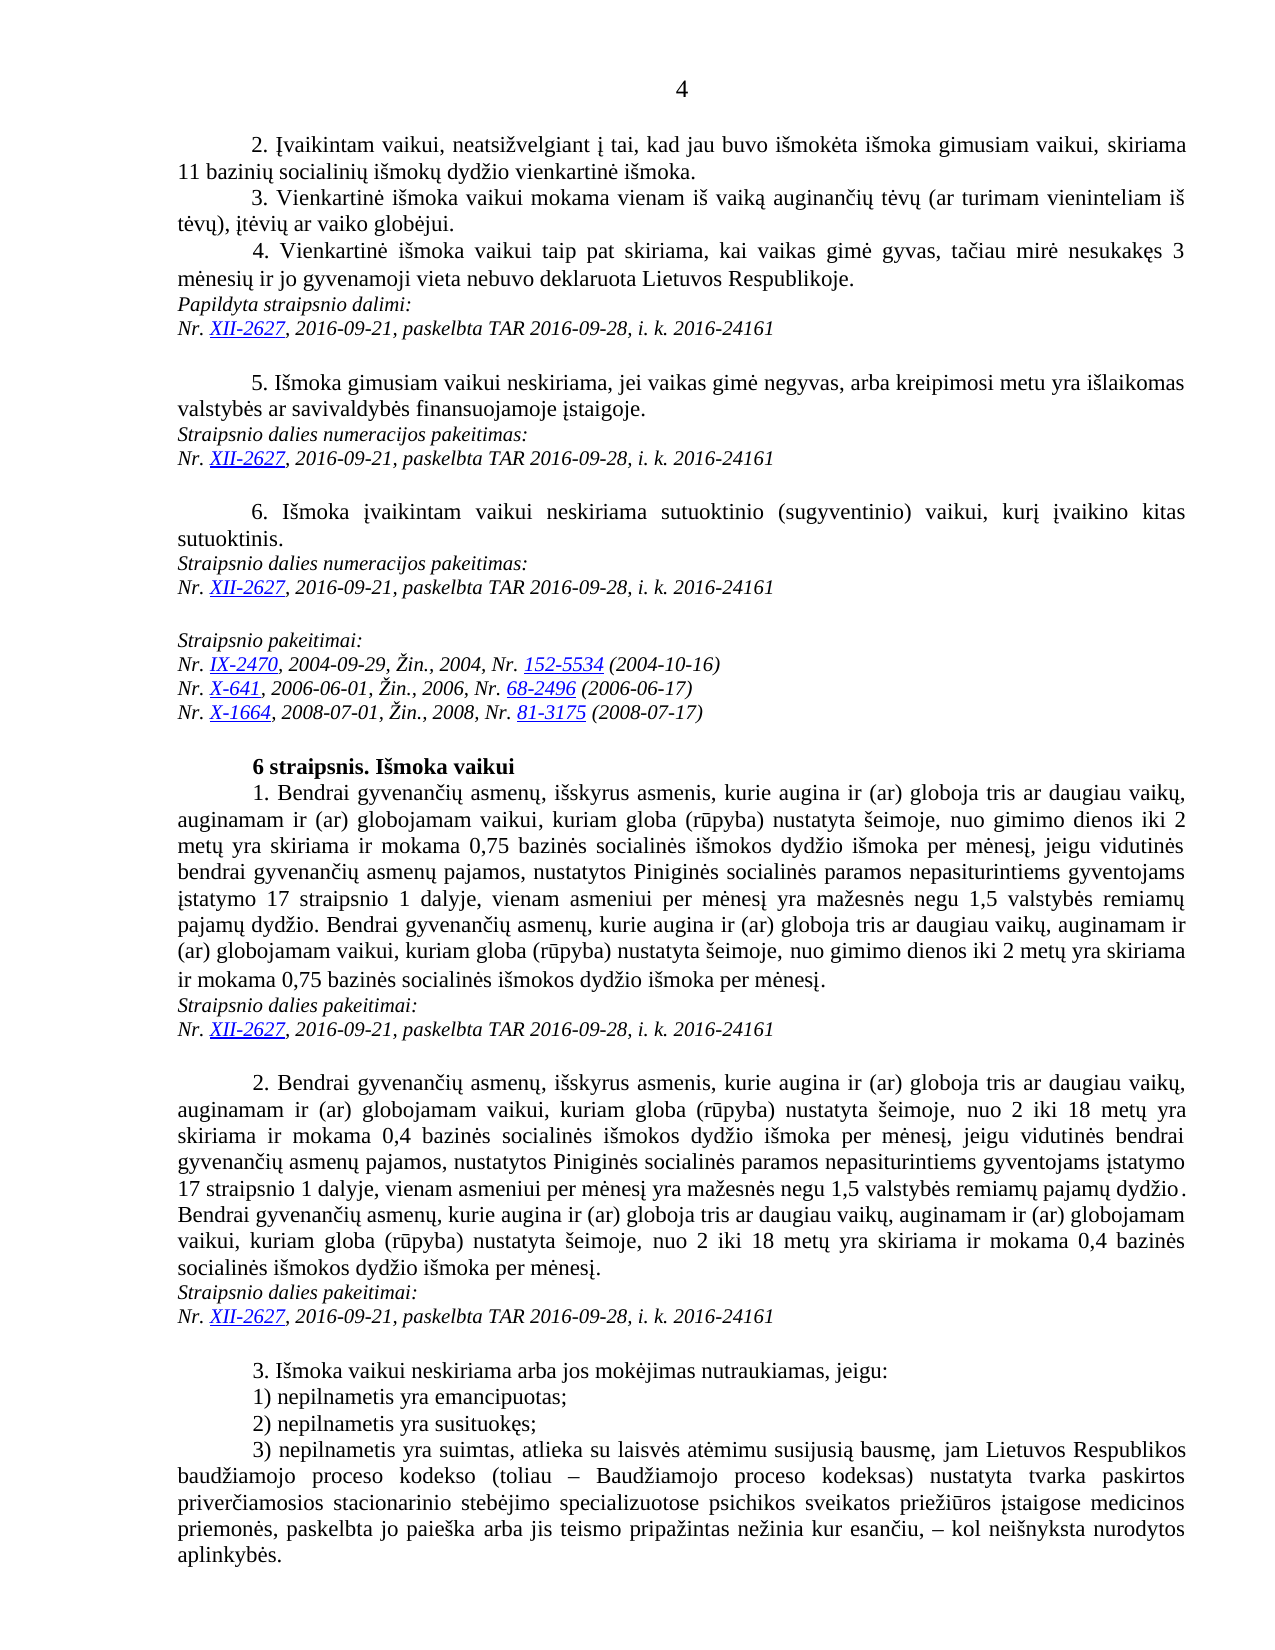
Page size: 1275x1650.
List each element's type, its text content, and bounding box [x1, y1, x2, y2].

text Nr. IX-2470, 2004-09-29, Žin., 2004, Nr. 152-5534 (2004-10-16) [177, 652, 1186, 676]
text Papildyta straipsnio dalimi: [177, 292, 1186, 316]
text Straipsnio dalies numeracijos pakeitimas: [177, 421, 1186, 446]
text 3) nepilnametis yra suimtas, atlieka su laisvės atėmimu susijusią bausmę, jam Lietuvos Respublikos baudžiamojo proceso kodekso (toliau – Baudžiamojo proceso kodeksas) nustatyta tvarka paskirtos priverčiamosios stacionarinio stebėjimo specializuotose psichikos sveikatos priežiūros įstaigose medicinos priemonės, paskelbta jo paieška arba jis teismo pripažintas nežinia kur esančiu, – kol neišnyksta nurodytos aplinkybės. [177, 1436, 1186, 1568]
text 2. Bendrai gyvenančių asmenų, išskyrus asmenis, kurie augina ir (ar) globoja tris ar daugiau vaikų, auginamam ir (ar) globojamam vaikui, kuriam globa (rūpyba) nustatyta šeimoje, nuo 2 iki 18 metų yra skiriama ir mokama 0,4 bazinės socialinės išmokos dydžio išmoka per mėnesį, jeigu vidutinės bendrai gyvenančių asmenų pajamos, nustatytos Piniginės socialinės paramos nepasiturintiems gyventojams įstatymo 17 straipsnio 1 dalyje, vienam asmeniui per mėnesį yra mažesnės negu 1,5 valstybės remiamų pajamų dydžio. Bendrai gyvenančių asmenų, kurie augina ir (ar) globoja tris ar daugiau vaikų, auginamam ir (ar) globojamam vaikui, kuriam globa (rūpyba) nustatyta šeimoje, nuo 2 iki 18 metų yra skiriama ir mokama 0,4 bazinės socialinės išmokos dydžio išmoka per mėnesį. [177, 1069, 1186, 1280]
text Nr. XII-2627, 2016-09-21, paskelbta TAR 2016-09-28, i. k. 2016-24161 [177, 1304, 1186, 1328]
text Nr. X-1664, 2008-07-01, Žin., 2008, Nr. 81-3175 (2008-07-17) [177, 700, 1186, 724]
text Straipsnio pakeitimai: [177, 628, 1186, 652]
text 6 straipsnis. Išmoka vaikui [177, 753, 1186, 779]
text 5. Išmoka gimusiam vaikui neskiriama, jei vaikas gimė negyvas, arba kreipimosi metu yra išlaikomas valstybės ar savivaldybės finansuojamoje įstaigoje. [177, 369, 1186, 421]
text 4. Vienkartinė išmoka vaikui taip pat skiriama, kai vaikas gimė gyvas, tačiau mirė nesukakęs 3 mėnesių ir jo gyvenamoji vieta nebuvo deklaruota Lietuvos Respublikoje. [177, 237, 1186, 292]
text Straipsnio dalies numeracijos pakeitimas: [177, 551, 1186, 575]
text Straipsnio dalies pakeitimai: [177, 992, 1186, 1017]
subtitle 2) nepilnametis yra susituokęs; [177, 1410, 1186, 1436]
text 1. Bendrai gyvenančių asmenų, išskyrus asmenis, kurie augina ir (ar) globoja tris ar daugiau vaikų, auginamam ir (ar) globojamam vaikui, kuriam globa (rūpyba) nustatyta šeimoje, nuo gimimo dienos iki 2 metų yra skiriama ir mokama 0,75 bazinės socialinės išmokos dydžio išmoka per mėnesį, jeigu vidutinės bendrai gyvenančių asmenų pajamos, nustatytos Piniginės socialinės paramos nepasiturintiems gyventojams įstatymo 17 straipsnio 1 dalyje, vienam asmeniui per mėnesį yra mažesnės negu 1,5 valstybės remiamų pajamų dydžio. Bendrai gyvenančių asmenų, kurie augina ir (ar) globoja tris ar daugiau vaikų, auginamam ir (ar) globojamam vaikui, kuriam globa (rūpyba) nustatyta šeimoje, nuo gimimo dienos iki 2 metų yra skiriama ir mokama 0,75 bazinės socialinės išmokos dydžio išmoka per mėnesį. [177, 779, 1186, 992]
text Nr. X-641, 2006-06-01, Žin., 2006, Nr. 68-2496 (2006-06-17) [177, 676, 1186, 700]
text Nr. XII-2627, 2016-09-21, paskelbta TAR 2016-09-28, i. k. 2016-24161 [177, 1017, 1186, 1041]
text 6. Išmoka įvaikintam vaikui neskiriama sutuoktinio (sugyventinio) vaikui, kurį įvaikino kitas sutuoktinis. [177, 498, 1186, 551]
text 1) nepilnametis yra emancipuotas; [177, 1383, 1186, 1410]
text 3. Išmoka vaikui neskiriama arba jos mokėjimas nutraukiamas, jeigu: [177, 1357, 1186, 1383]
text 3. Vienkartinė išmoka vaikui mokama vienam iš vaiką auginančių tėvų (ar turimam vieninteliam iš tėvų), įtėvių ar vaiko globėjui. [177, 184, 1186, 237]
text Nr. XII-2627, 2016-09-21, paskelbta TAR 2016-09-28, i. k. 2016-24161 [177, 316, 1186, 340]
text Straipsnio dalies pakeitimai: [177, 1280, 1186, 1304]
text Nr. XII-2627, 2016-09-21, paskelbta TAR 2016-09-28, i. k. 2016-24161 [177, 575, 1186, 599]
text Nr. XII-2627, 2016-09-21, paskelbta TAR 2016-09-28, i. k. 2016-24161 [177, 446, 1186, 469]
text 2. Įvaikintam vaikui, neatsižvelgiant į tai, kad jau buvo išmokėta išmoka gimusiam vaikui, skiriama 11 bazinių socialinių išmokų dydžio vienkartinė išmoka. [177, 131, 1186, 184]
